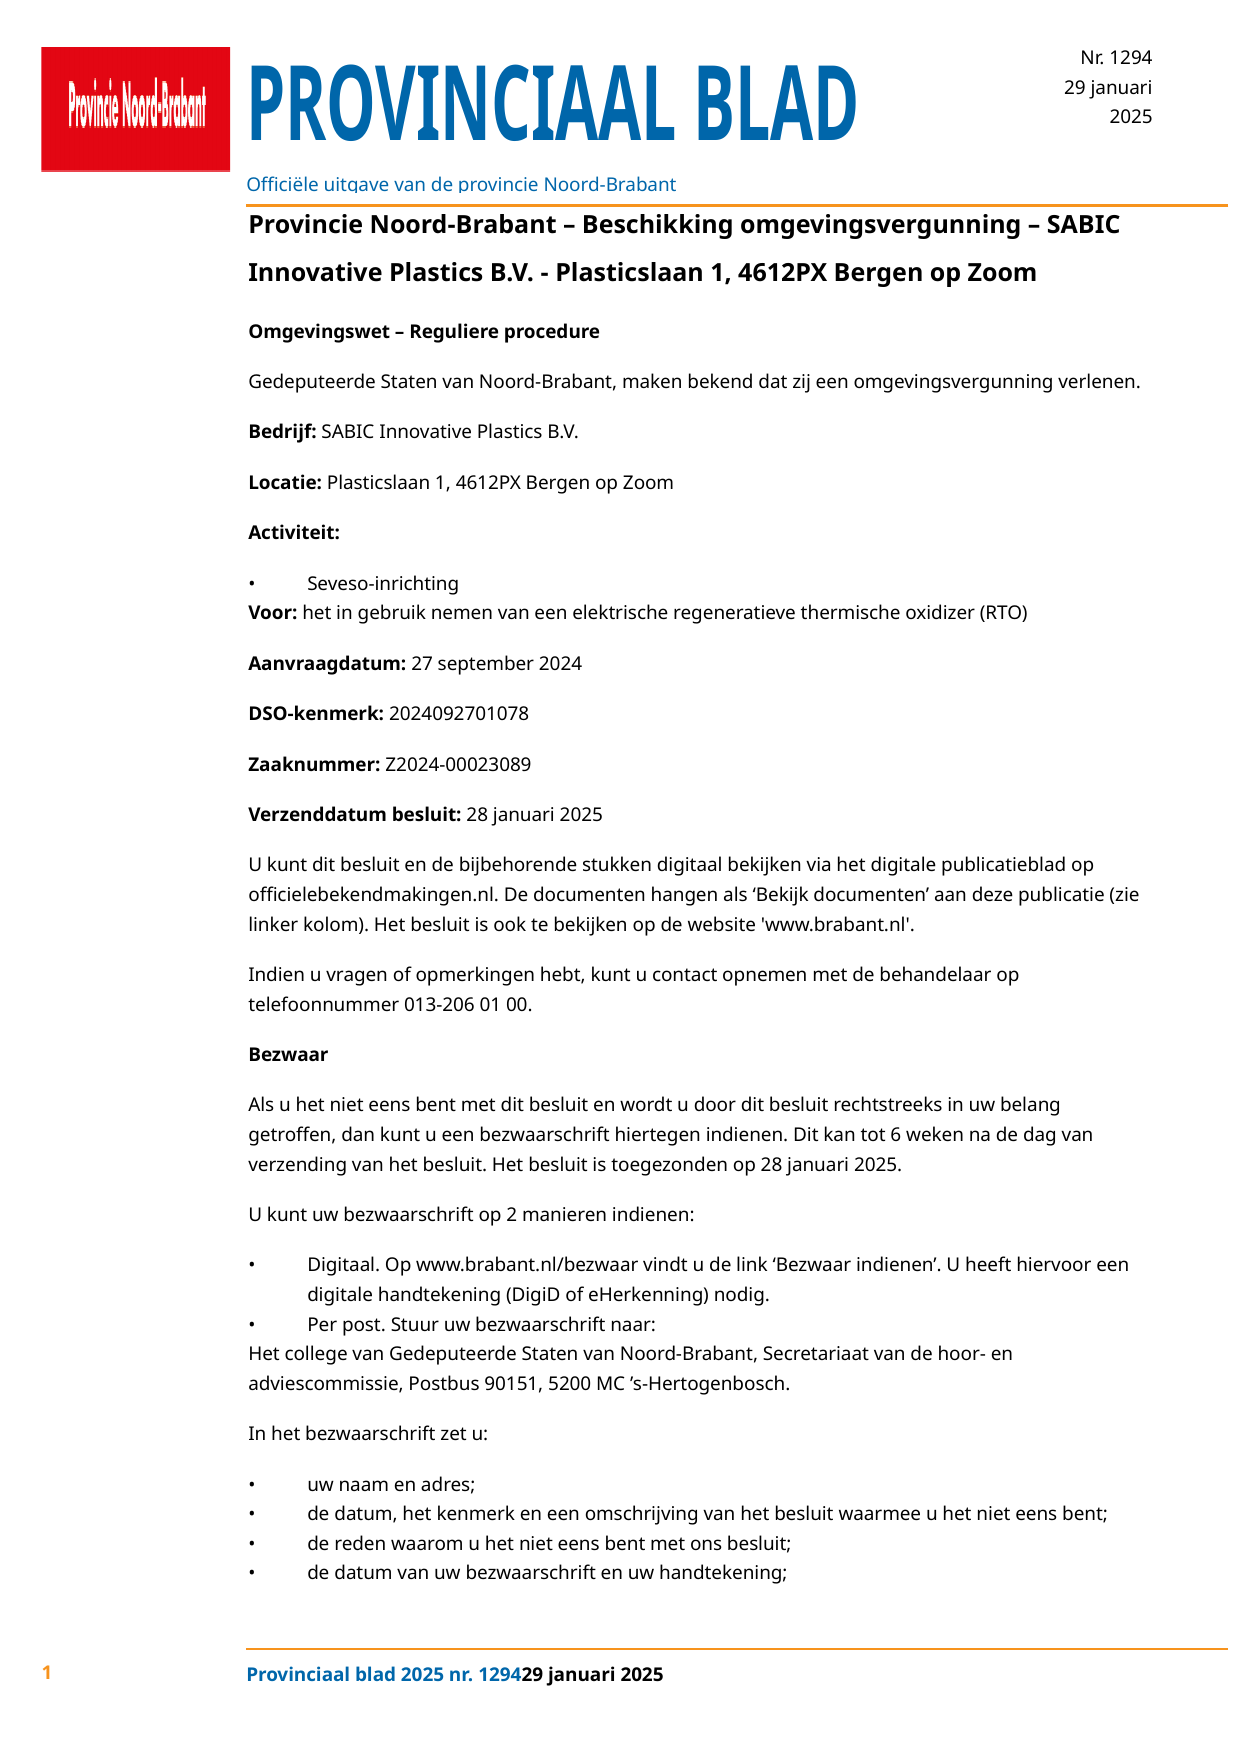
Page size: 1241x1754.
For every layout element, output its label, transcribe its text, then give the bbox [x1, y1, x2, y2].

picture [41, 47, 231, 172]
text Omgevingswet – Reguliere procedure [248, 318, 1152, 344]
text Activiteit: [248, 519, 1152, 545]
text U kunt dit besluit en de bijbehorende stukken digitaal bekijken via het digitale publicatieblad op officielebekendmakingen.nl. De documenten hangen als ‘Bekijk documenten’ aan deze publicatie (zie linker kolom). Het besluit is ook te bekijken op de website 'www.brabant.nl'. [248, 852, 1152, 937]
text Als u het niet eens bent met dit besluit en wordt u door dit besluit rechtstreeks in uw belang getroffen, dan kunt u een bezwaarschrift hiertegen indienen. Dit kan tot 6 weken na de dag van verzending van het besluit. Het besluit is toegezonden op 28 januari 2025. [248, 1092, 1152, 1177]
list Per post. Stuur uw bezwaarschrift naar: [248, 1311, 1152, 1337]
list Digitaal. Op www.brabant.nl/bezwaar vindt u de link ‘Bezwaar indienen’. U heeft hiervoor een digitale handtekening (DigiD of eHerkenning) nodig. [248, 1252, 1152, 1307]
text Provincie Noord-Brabant – Beschikking omgevingsvergunning – SABIC Innovative Plastics B.V. - Plasticslaan 1, 4612PX Bergen op Zoom [248, 207, 1152, 288]
text Locatie: Plasticslaan 1, 4612PX Bergen op Zoom [248, 469, 1152, 495]
text Zaaknummer: Z2024-00023089 [248, 751, 1152, 777]
text Verzenddatum besluit: 28 januari 2025 [248, 801, 1152, 827]
list de reden waarom u het niet eens bent met ons besluit; [248, 1530, 1152, 1556]
list de datum van uw bezwaarschrift en uw handtekening; [248, 1559, 1152, 1585]
text DSO-kenmerk: 2024092701078 [248, 700, 1152, 726]
text Bezwaar [248, 1041, 1152, 1067]
text U kunt uw bezwaarschrift op 2 manieren indienen: [248, 1201, 1152, 1227]
list uw naam en adres; [248, 1471, 1152, 1497]
text Voor: het in gebruik nemen van een elektrische regeneratieve thermische oxidizer (RTO) [248, 599, 1152, 625]
text In het bezwaarschrift zet u: [248, 1420, 1152, 1446]
text Indien u vragen of opmerkingen hebt, kunt u contact opnemen met de behandelaar op telefoonnummer 013-206 01 00. [248, 961, 1152, 1017]
text Het college van Gedeputeerde Staten van Noord-Brabant, Secretariaat van de hoor- en adviescommissie, Postbus 90151, 5200 MC ’s‑Hertogenbosch. [248, 1340, 1152, 1396]
text Aanvraagdatum: 27 september 2024 [248, 650, 1152, 676]
list Seveso-inrichting [248, 570, 1152, 596]
text Gedeputeerde Staten van Noord-Brabant, maken bekend dat zij een omgevingsvergunning verlenen. [248, 368, 1152, 394]
list de datum, het kenmerk en een omschrijving van het besluit waarmee u het niet eens bent; [248, 1500, 1152, 1526]
text Bedrijf: SABIC Innovative Plastics B.V. [248, 419, 1152, 444]
